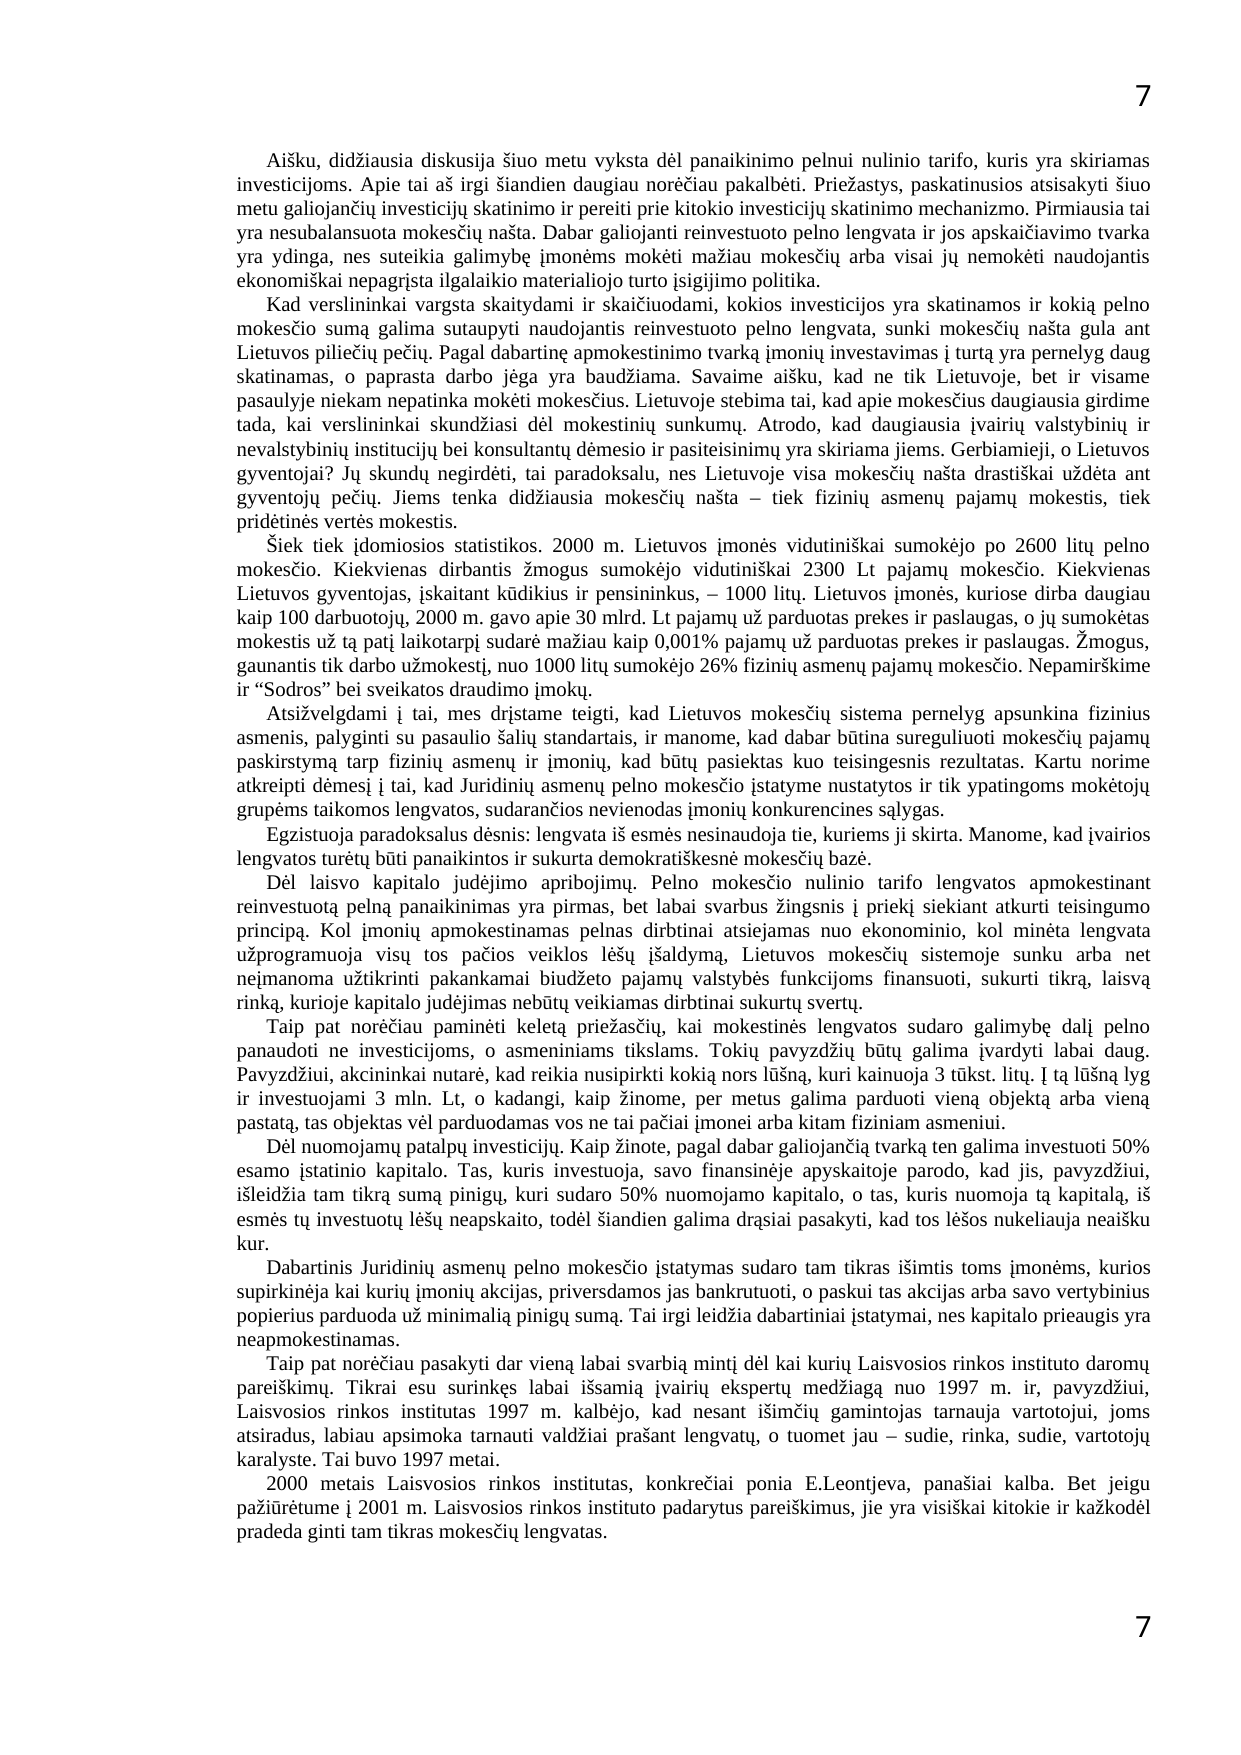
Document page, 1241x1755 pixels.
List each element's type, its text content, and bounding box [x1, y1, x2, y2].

text Taip pat norėčiau pasakyti dar vieną labai svarbią mintį dėl kai kurių Laisvosios rinkos instituto daromų pareiškimų. Tikrai esu surinkęs labai išsamią įvairių ekspertų medžiagą nuo 1997 m. ir, pavyzdžiui, Laisvosios rinkos institutas 1997 m. kalbėjo, kad nesant išimčių gamintojas tarnauja vartotojui, joms atsiradus, labiau apsimoka tarnauti valdžiai prašant lengvatų, o tuomet jau – sudie, rinka, sudie, vartotojų karalyste. Tai buvo 1997 metai. [236, 1351, 1152, 1471]
text Dėl nuomojamų patalpų investicijų. Kaip žinote, pagal dabar galiojančią tvarką ten galima investuoti 50% esamo įstatinio kapitalo. Tas, kuris investuoja, savo finansinėje apyskaitoje parodo, kad jis, pavyzdžiui, išleidžia tam tikrą sumą pinigų, kuri sudaro 50% nuomojamo kapitalo, o tas, kuris nuomoja tą kapitalą, iš esmės tų investuotų lėšų neapskaito, todėl šiandien galima drąsiai pasakyti, kad tos lėšos nukeliauja neaišku kur. [236, 1134, 1152, 1254]
text Atsižvelgdami į tai, mes drįstame teigti, kad Lietuvos mokesčių sistema pernelyg apsunkina fizinius asmenis, palyginti su pasaulio šalių standartais, ir manome, kad dabar būtina sureguliuoti mokesčių pajamų paskirstymą tarp fizinių asmenų ir įmonių, kad būtų pasiektas kuo teisingesnis rezultatas. Kartu norime atkreipti dėmesį į tai, kad Juridinių asmenų pelno mokesčio įstatyme nustatytos ir tik ypatingoms mokėtojų grupėms taikomos lengvatos, sudarančios nevienodas įmonių konkurencines sąlygas. [236, 701, 1152, 821]
text Šiek tiek įdomiosios statistikos. 2000 m. Lietuvos įmonės vidutiniškai sumokėjo po 2600 litų pelno mokesčio. Kiekvienas dirbantis žmogus sumokėjo vidutiniškai 2300 Lt pajamų mokesčio. Kiekvienas Lietuvos gyventojas, įskaitant kūdikius ir pensininkus, – 1000 litų. Lietuvos įmonės, kuriose dirba daugiau kaip 100 darbuotojų, 2000 m. gavo apie 30 mlrd. Lt pajamų už parduotas prekes ir paslaugas, o jų sumokėtas mokestis už tą patį laikotarpį sudarė mažiau kaip 0,001% pajamų už parduotas prekes ir paslaugas. Žmogus, gaunantis tik darbo užmokestį, nuo 1000 litų sumokėjo 26% fizinių asmenų pajamų mokesčio. Nepamirškime ir “Sodros” bei sveikatos draudimo įmokų. [236, 533, 1152, 701]
text Taip pat norėčiau paminėti keletą priežasčių, kai mokestinės lengvatos sudaro galimybę dalį pelno panaudoti ne investicijoms, o asmeniniams tikslams. Tokių pavyzdžių būtų galima įvardyti labai daug. Pavyzdžiui, akcininkai nutarė, kad reikia nusipirkti kokią nors lūšną, kuri kainuoja 3 tūkst. litų. Į tą lūšną lyg ir investuojami 3 mln. Lt, o kadangi, kaip žinome, per metus galima parduoti vieną objektą arba vieną pastatą, tas objektas vėl parduodamas vos ne tai pačiai įmonei arba kitam fiziniam asmeniui. [236, 1014, 1152, 1134]
text Egzistuoja paradoksalus dėsnis: lengvata iš esmės nesinaudoja tie, kuriems ji skirta. Manome, kad įvairios lengvatos turėtų būti panaikintos ir sukurta demokratiškesnė mokesčių bazė. [236, 821, 1152, 869]
text Dabartinis Juridinių asmenų pelno mokesčio įstatymas sudaro tam tikras išimtis toms įmonėms, kurios supirkinėja kai kurių įmonių akcijas, priversdamos jas bankrutuoti, o paskui tas akcijas arba savo vertybinius popierius parduoda už minimalią pinigų sumą. Tai irgi leidžia dabartiniai įstatymai, nes kapitalo prieaugis yra neapmokestinamas. [236, 1254, 1152, 1351]
text Kad verslininkai vargsta skaitydami ir skaičiuodami, kokios investicijos yra skatinamos ir kokią pelno mokesčio sumą galima sutaupyti naudojantis reinvestuoto pelno lengvata, sunki mokesčių našta gula ant Lietuvos piliečių pečių. Pagal dabartinę apmokestinimo tvarką įmonių investavimas į turtą yra pernelyg daug skatinamas, o paprasta darbo jėga yra baudžiama. Savaime aišku, kad ne tik Lietuvoje, bet ir visame pasaulyje niekam nepatinka mokėti mokesčius. Lietuvoje stebima tai, kad apie mokesčius daugiausia girdime tada, kai verslininkai skundžiasi dėl mokestinių sunkumų. Atrodo, kad daugiausia įvairių valstybinių ir nevalstybinių institucijų bei konsultantų dėmesio ir pasiteisinimų yra skiriama jiems. Gerbiamieji, o Lietuvos gyventojai? Jų skundų negirdėti, tai paradoksalu, nes Lietuvoje visa mokesčių našta drastiškai uždėta ant gyventojų pečių. Jiems tenka didžiausia mokesčių našta – tiek fizinių asmenų pajamų mokestis, tiek pridėtinės vertės mokestis. [236, 292, 1152, 533]
text Dėl laisvo kapitalo judėjimo apribojimų. Pelno mokesčio nulinio tarifo lengvatos apmokestinant reinvestuotą pelną panaikinimas yra pirmas, bet labai svarbus žingsnis į priekį siekiant atkurti teisingumo principą. Kol įmonių apmokestinamas pelnas dirbtinai atsiejamas nuo ekonominio, kol minėta lengvata užprogramuoja visų tos pačios veiklos lėšų įšaldymą, Lietuvos mokesčių sistemoje sunku arba net neįmanoma užtikrinti pakankamai biudžeto pajamų valstybės funkcijoms finansuoti, sukurti tikrą, laisvą rinką, kurioje kapitalo judėjimas nebūtų veikiamas dirbtinai sukurtų svertų. [236, 869, 1152, 1014]
text Aišku, didžiausia diskusija šiuo metu vyksta dėl panaikinimo pelnui nulinio tarifo, kuris yra skiriamas investicijoms. Apie tai aš irgi šiandien daugiau norėčiau pakalbėti. Priežastys, paskatinusios atsisakyti šiuo metu galiojančių investicijų skatinimo ir pereiti prie kitokio investicijų skatinimo mechanizmo. Pirmiausia tai yra nesubalansuota mokesčių našta. Dabar galiojanti reinvestuoto pelno lengvata ir jos apskaičiavimo tvarka yra ydinga, nes suteikia galimybę įmonėms mokėti mažiau mokesčių arba visai jų nemokėti naudojantis ekonomiškai nepagrįsta ilgalaikio materialiojo turto įsigijimo politika. [236, 148, 1152, 292]
text 2000 metais Laisvosios rinkos institutas, konkrečiai ponia E.Leontjeva, panašiai kalba. Bet jeigu pažiūrėtume į 2001 m. Laisvosios rinkos instituto padarytus pareiškimus, jie yra visiškai kitokie ir kažkodėl pradeda ginti tam tikras mokesčių lengvatas. [236, 1471, 1152, 1543]
